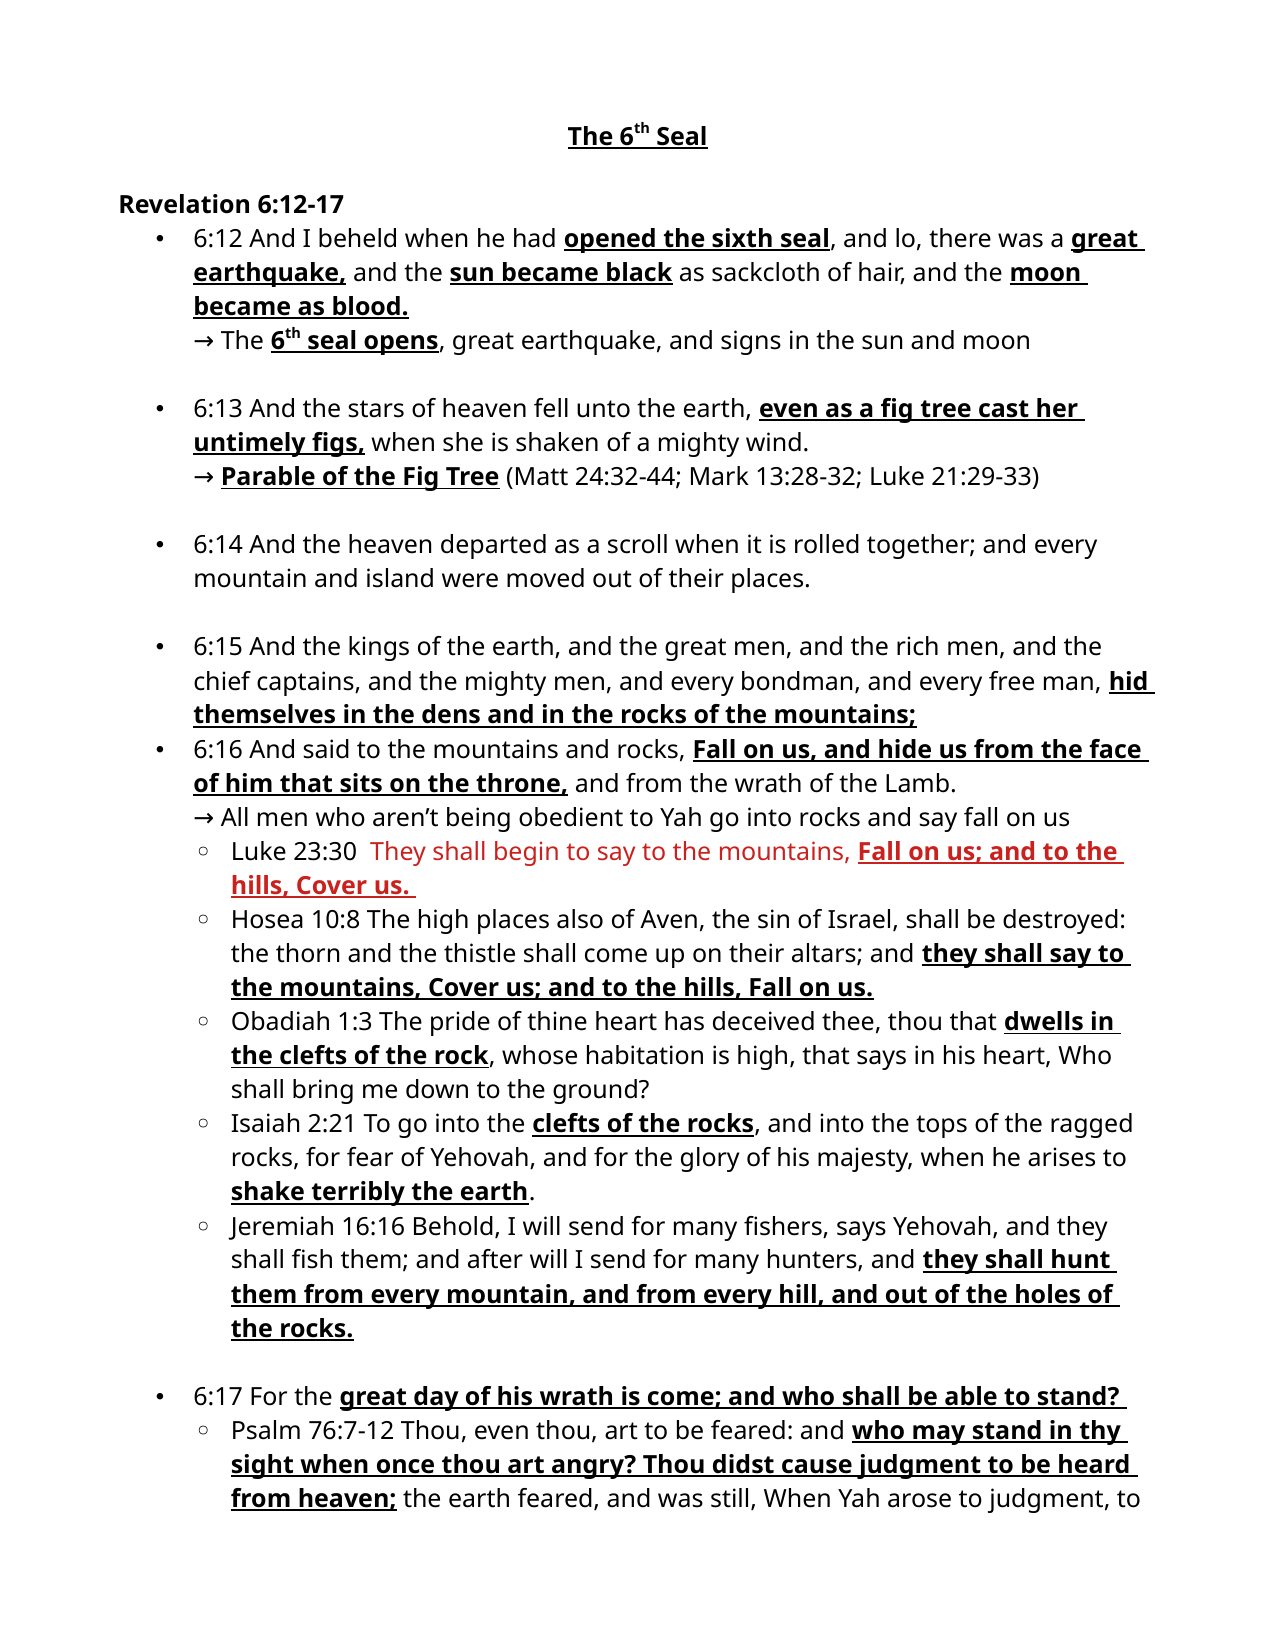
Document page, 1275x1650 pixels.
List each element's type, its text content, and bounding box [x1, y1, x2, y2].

list 6:12 And I beheld when he had opened the sixth seal, and lo, there was a great earthquake, and the sun became black as sackcloth of hair, and the moon became as blood. [156, 220, 1157, 322]
list Hosea 10:8 The high places also of Aven, the sin of Israel, shall be destroyed: the thorn and the thistle shall come up on their altars; and they shall say to the mountains, Cover us; and to the hills, Fall on us. [193, 902, 1157, 1004]
list Luke 23:30 They shall begin to say to the mountains, Fall on us; and to the hills, Cover us. [193, 833, 1157, 902]
list Jeremiah 16:16 Behold, I will send for many fishers, says Yehovah, and they shall fish them; and after will I send for many hunters, and they shall hunt them from every mountain, and from every hill, and out of the holes of the rocks. [193, 1208, 1157, 1344]
list 6:14 And the heaven departed as a scroll when it is rolled together; and every mountain and island were moved out of their places. [156, 527, 1157, 595]
list → Parable of the Fig Tree (Matt 24:32-44; Mark 13:28-32; Luke 21:29-33) [156, 459, 1157, 493]
list Isaiah 2:21 To go into the clefts of the rocks, and into the tops of the ragged rocks, for fear of Yehovah, and for the glory of his majesty, when he arises to shake terribly the earth. [193, 1106, 1157, 1208]
list 6:15 And the kings of the earth, and the great men, and the rich men, and the chief captains, and the mighty men, and every bondman, and every free man, hid themselves in the dens and in the rocks of the mountains; [156, 629, 1157, 731]
list 6:17 For the great day of his wrath is come; and who shall be able to stand? [156, 1378, 1157, 1412]
list 6:16 And said to the mountains and rocks, Fall on us, and hide us from the face of him that sits on the throne, and from the wrath of the Lamb. [156, 731, 1157, 799]
list 6:13 And the stars of heaven fell unto the earth, even as a fig tree cast her untimely figs, when she is shaken of a mighty wind. [156, 391, 1157, 459]
list → All men who aren’t being obedient to Yah go into rocks and say fall on us [156, 799, 1157, 833]
text Revelation 6:12-17 [118, 186, 1157, 220]
list → The 6th seal opens, great earthquake, and signs in the sun and moon [156, 322, 1157, 357]
list Obadiah 1:3 The pride of thine heart has deceived thee, thou that dwells in the clefts of the rock, whose habitation is high, that says in his heart, Who shall bring me down to the ground? [193, 1004, 1157, 1106]
list Psalm 76:7-12 Thou, even thou, art to be feared: and who may stand in thy sight when once thou art angry? Thou didst cause judgment to be heard from heaven; the earth feared, and was still, When Yah arose to judgment, to [193, 1412, 1157, 1515]
text The 6th Seal [118, 118, 1157, 152]
